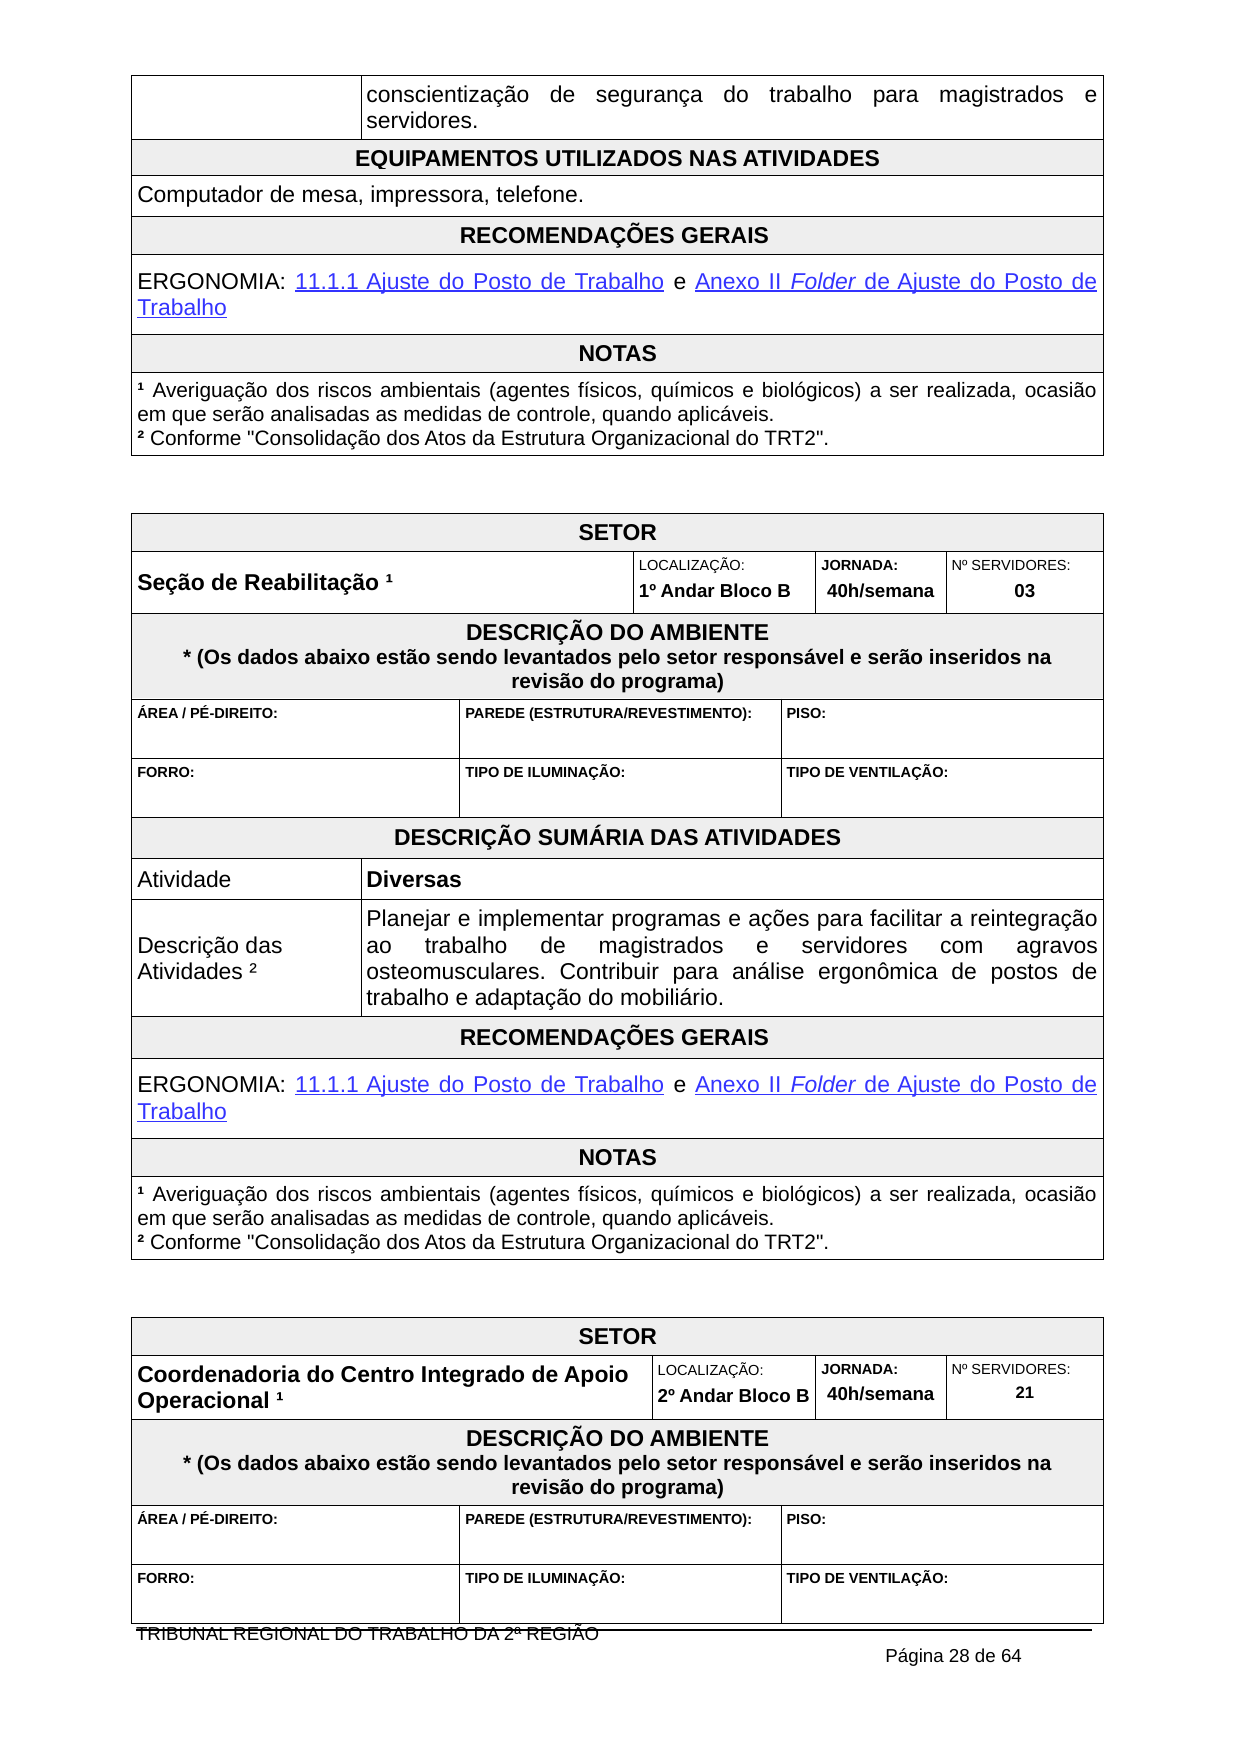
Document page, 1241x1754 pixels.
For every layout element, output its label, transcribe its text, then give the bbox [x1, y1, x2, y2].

table_cell TIPO DE ILUMINAÇÃO: [460, 1565, 781, 1623]
table_cell FORRO: [132, 759, 459, 817]
table_cell Nº SERVIDORES: 03 [947, 552, 1103, 613]
table_cell PAREDE (ESTRUTURA/REVESTIMENTO): [460, 1506, 781, 1564]
table_cell DESCRIÇÃO DO AMBIENTE * (Os dados abaixo estão sendo levantados pelo setor responsável e serão inseridos na revisão do programa) [132, 1420, 1103, 1505]
table_cell [132, 76, 361, 139]
table_cell DESCRIÇÃO SUMÁRIA DAS ATIVIDADES [132, 818, 1103, 858]
table_cell ¹ Averiguação dos riscos ambientais (agentes físicos, químicos e biológicos) a ser realizada, ocasião em que serão analisadas as medidas de controle, quando aplicáveis. ² Conforme "Consolidação dos Atos da Estrutura Organizacional do TRT2". [132, 373, 1103, 455]
table_header SETOR [132, 514, 1103, 551]
table_cell Descrição das Atividades ² [132, 900, 361, 1016]
table_cell LOCALIZAÇÃO: 1º Andar Bloco B [634, 552, 815, 613]
table_cell ÁREA / PÉ-DIREITO: [132, 700, 459, 758]
table_header RECOMENDAÇÕES GERAIS [132, 217, 1103, 254]
table_cell FORRO: [132, 1565, 459, 1623]
table_cell TIPO DE VENTILAÇÃO: [782, 1565, 1103, 1623]
table_cell ERGONOMIA: 11.1.1 Ajuste do Posto de Trabalho e Anexo II Folder de Ajuste do Posto de Trabalho [132, 1059, 1103, 1138]
table_cell TIPO DE VENTILAÇÃO: [782, 759, 1103, 817]
table_cell Computador de mesa, impressora, telefone. [132, 176, 1103, 216]
table_cell DESCRIÇÃO DO AMBIENTE * (Os dados abaixo estão sendo levantados pelo setor responsável e serão inseridos na revisão do programa) [132, 614, 1103, 698]
table_cell ¹ Averiguação dos riscos ambientais (agentes físicos, químicos e biológicos) a ser realizada, ocasião em que serão analisadas as medidas de controle, quando aplicáveis. ² Conforme "Consolidação dos Atos da Estrutura Organizacional do TRT2". [132, 1177, 1103, 1259]
table_cell PISO: [782, 1506, 1103, 1564]
table_cell NOTAS [132, 335, 1103, 372]
table_cell Nº SERVIDORES: 21 [947, 1356, 1103, 1419]
table_cell ÁREA / PÉ-DIREITO: [132, 1506, 459, 1564]
table_header SETOR [132, 1318, 1103, 1355]
table_cell Diversas [362, 859, 1103, 899]
table_header RECOMENDAÇÕES GERAIS [132, 1017, 1103, 1058]
table_cell Coordenadoria do Centro Integrado de Apoio Operacional ¹ [132, 1356, 652, 1419]
table_cell Planejar e implementar programas e ações para facilitar a reintegração ao trabalho de magistrados e servidores com agravos osteomusculares. Contribuir para análise ergonômica de postos de trabalho e adaptação do mobiliário. [362, 900, 1103, 1016]
table_cell NOTAS [132, 1139, 1103, 1176]
table_cell JORNADA: 40h/semana [816, 552, 946, 613]
table_cell JORNADA: 40h/semana [816, 1356, 946, 1419]
table_cell LOCALIZAÇÃO: 2º Andar Bloco B [653, 1356, 815, 1419]
table_cell Atividade [132, 859, 361, 899]
table_cell TIPO DE ILUMINAÇÃO: [460, 759, 781, 817]
table_cell PISO: [782, 700, 1103, 758]
table_cell conscientização de segurança do trabalho para magistrados e servidores. [362, 76, 1103, 139]
table_cell EQUIPAMENTOS UTILIZADOS NAS ATIVIDADES [132, 140, 1103, 175]
table_cell ERGONOMIA: 11.1.1 Ajuste do Posto de Trabalho e Anexo II Folder de Ajuste do Posto de Trabalho [132, 255, 1103, 334]
table_cell Seção de Reabilitação ¹ [132, 552, 633, 613]
table_cell PAREDE (ESTRUTURA/REVESTIMENTO): [460, 700, 781, 758]
